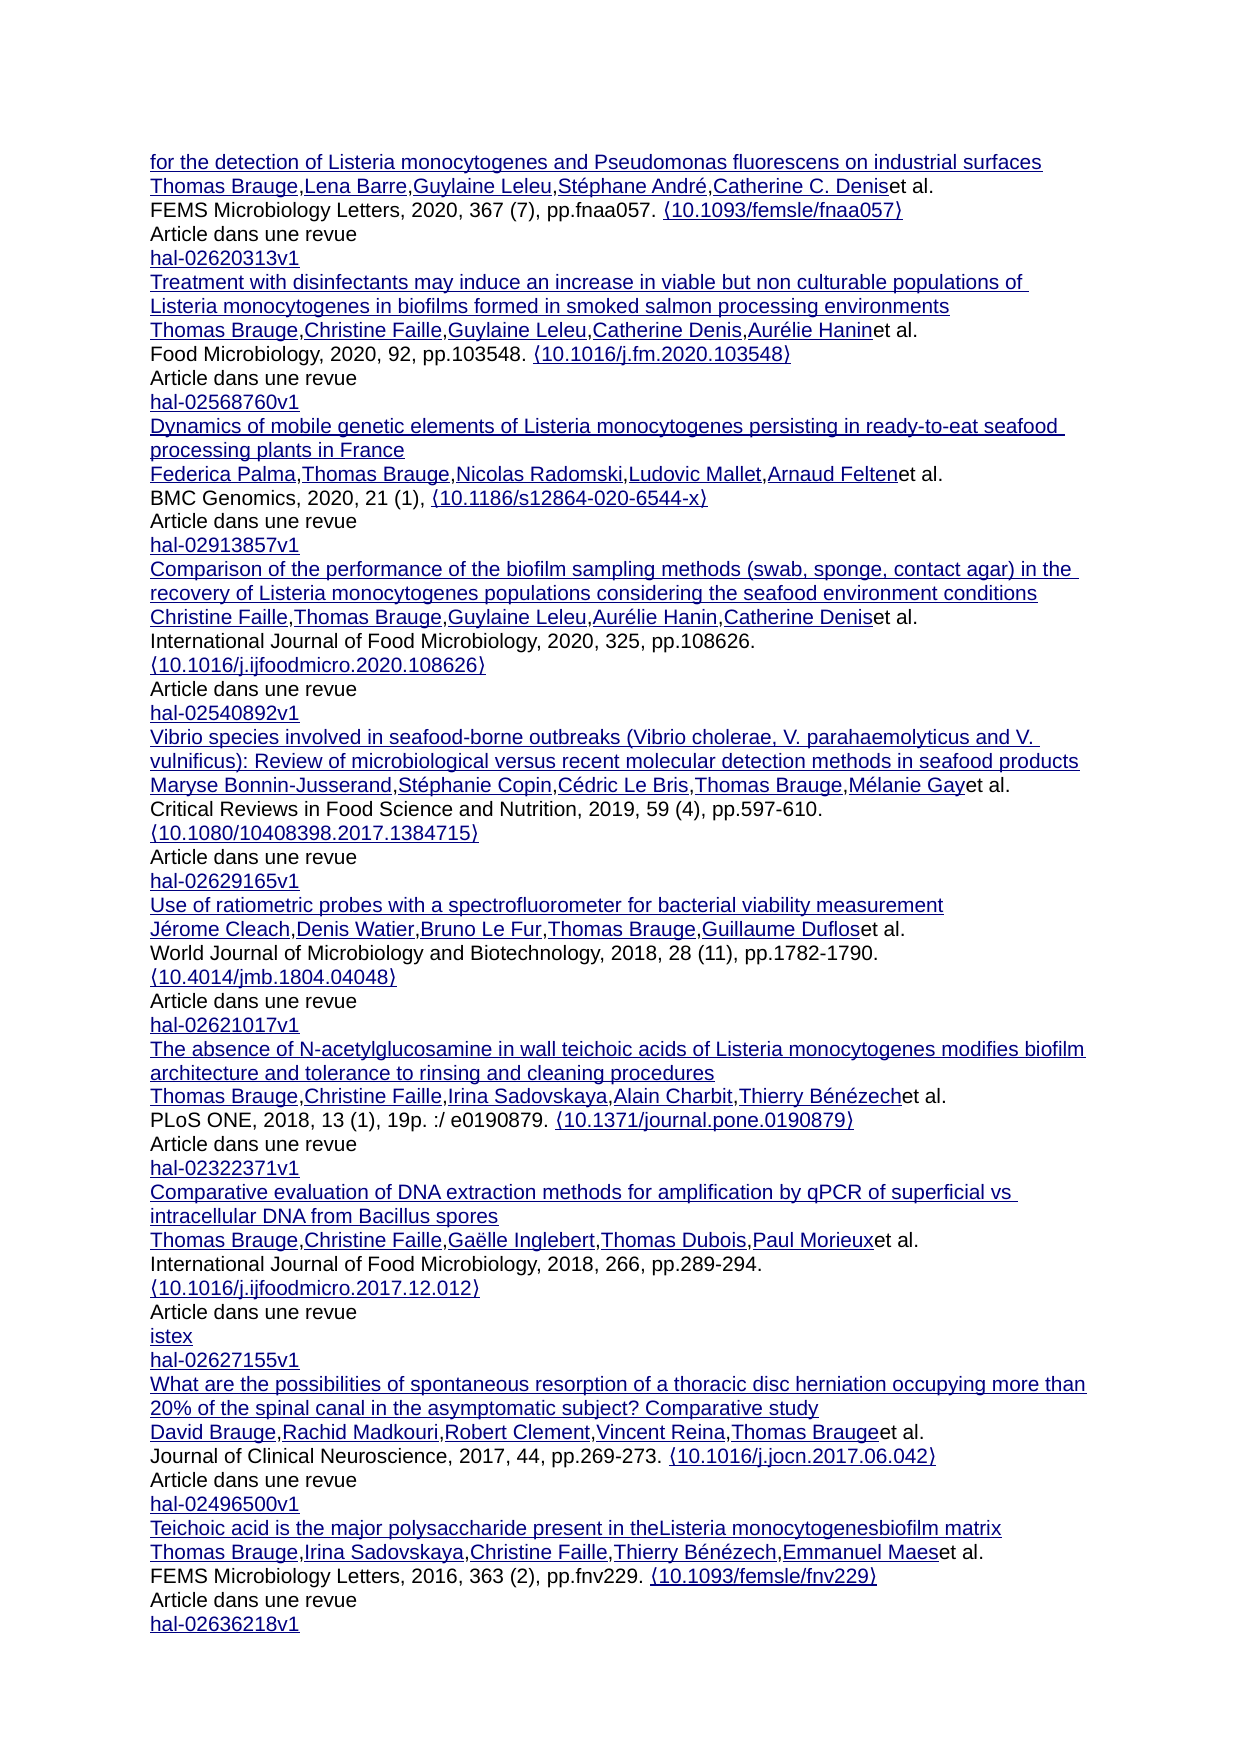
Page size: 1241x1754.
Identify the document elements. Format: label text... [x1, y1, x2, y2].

table_cell Comparative evaluation of DNA extraction methods for amplification by qPCR of superficial vs intracellular DNA from Bacillus spores Thomas Brauge,Christine Faille,Gaëlle Inglebert,Thomas Dubois,Paul Morieuxet al. International Journal of Food Microbiology, 2018, 266, pp.289-294. ⟨10.1016/j.ijfoodmicro.2017.12.012⟩ Article dans une revue istex hal-02627155v1 [150, 1180, 1090, 1372]
table_cell Dynamics of mobile genetic elements of Listeria monocytogenes persisting in ready-to-eat seafood processing plants in France Federica Palma,Thomas Brauge,Nicolas Radomski,Ludovic Mallet,Arnaud Feltenet al. BMC Genomics, 2020, 21 (1), ⟨10.1186/s12864-020-6544-x⟩ Article dans une revue hal-02913857v1 [150, 414, 1090, 557]
table_cell Teichoic acid is the major polysaccharide present in theListeria monocytogenesbiofilm matrix Thomas Brauge,Irina Sadovskaya,Christine Faille,Thierry Bénézech,Emmanuel Maeset al. FEMS Microbiology Letters, 2016, 363 (2), pp.fnv229. ⟨10.1093/femsle/fnv229⟩ Article dans une revue hal-02636218v1 [150, 1516, 1090, 1635]
table_cell European survey and evaluation of sampling methods recommended by the standard EN ISO 18593 for the detection of Listeria monocytogenes and Pseudomonas fluorescens on industrial surfaces Thomas Brauge,Lena Barre,Guylaine Leleu,Stéphane André,Catherine C. Deniset al. FEMS Microbiology Letters, 2020, 367 (7), pp.fnaa057. ⟨10.1093/femsle/fnaa057⟩ Article dans une revue hal-02620313v1 [150, 150, 1090, 270]
table_cell Use of ratiometric probes with a spectrofluorometer for bacterial viability measurement Jérome Cleach,Denis Watier,Bruno Le Fur,Thomas Brauge,Guillaume Dufloset al. World Journal of Microbiology and Biotechnology, 2018, 28 (11), pp.1782-1790. ⟨10.4014/jmb.1804.04048⟩ Article dans une revue hal-02621017v1 [150, 893, 1090, 1036]
table_cell What are the possibilities of spontaneous resorption of a thoracic disc herniation occupying more than 20% of the spinal canal in the asymptomatic subject? Comparative study David Brauge,Rachid Madkouri,Robert Clement,Vincent Reina,Thomas Braugeet al. Journal of Clinical Neuroscience, 2017, 44, pp.269-273. ⟨10.1016/j.jocn.2017.06.042⟩ Article dans une revue hal-02496500v1 [150, 1372, 1090, 1516]
table_cell The absence of N-acetylglucosamine in wall teichoic acids of Listeria monocytogenes modifies biofilm architecture and tolerance to rinsing and cleaning procedures Thomas Brauge,Christine Faille,Irina Sadovskaya,Alain Charbit,Thierry Bénézechet al. PLoS ONE, 2018, 13 (1), 19p. :/ e0190879. ⟨10.1371/journal.pone.0190879⟩ Article dans une revue hal-02322371v1 [150, 1036, 1090, 1180]
table_cell Vibrio species involved in seafood-borne outbreaks (Vibrio cholerae, V. parahaemolyticus and V. vulnificus): Review of microbiological versus recent molecular detection methods in seafood products Maryse Bonnin-Jusserand,Stéphanie Copin,Cédric Le Bris,Thomas Brauge,Mélanie Gayet al. Critical Reviews in Food Science and Nutrition, 2019, 59 (4), pp.597-610. ⟨10.1080/10408398.2017.1384715⟩ Article dans une revue hal-02629165v1 [150, 725, 1090, 893]
table_cell Treatment with disinfectants may induce an increase in viable but non culturable populations of Listeria monocytogenes in biofilms formed in smoked salmon processing environments Thomas Brauge,Christine Faille,Guylaine Leleu,Catherine Denis,Aurélie Haninet al. Food Microbiology, 2020, 92, pp.103548. ⟨10.1016/j.fm.2020.103548⟩ Article dans une revue hal-02568760v1 [150, 270, 1090, 413]
table_cell Comparison of the performance of the biofilm sampling methods (swab, sponge, contact agar) in the recovery of Listeria monocytogenes populations considering the seafood environment conditions Christine Faille,Thomas Brauge,Guylaine Leleu,Aurélie Hanin,Catherine Deniset al. International Journal of Food Microbiology, 2020, 325, pp.108626. ⟨10.1016/j.ijfoodmicro.2020.108626⟩ Article dans une revue hal-02540892v1 [150, 557, 1090, 725]
